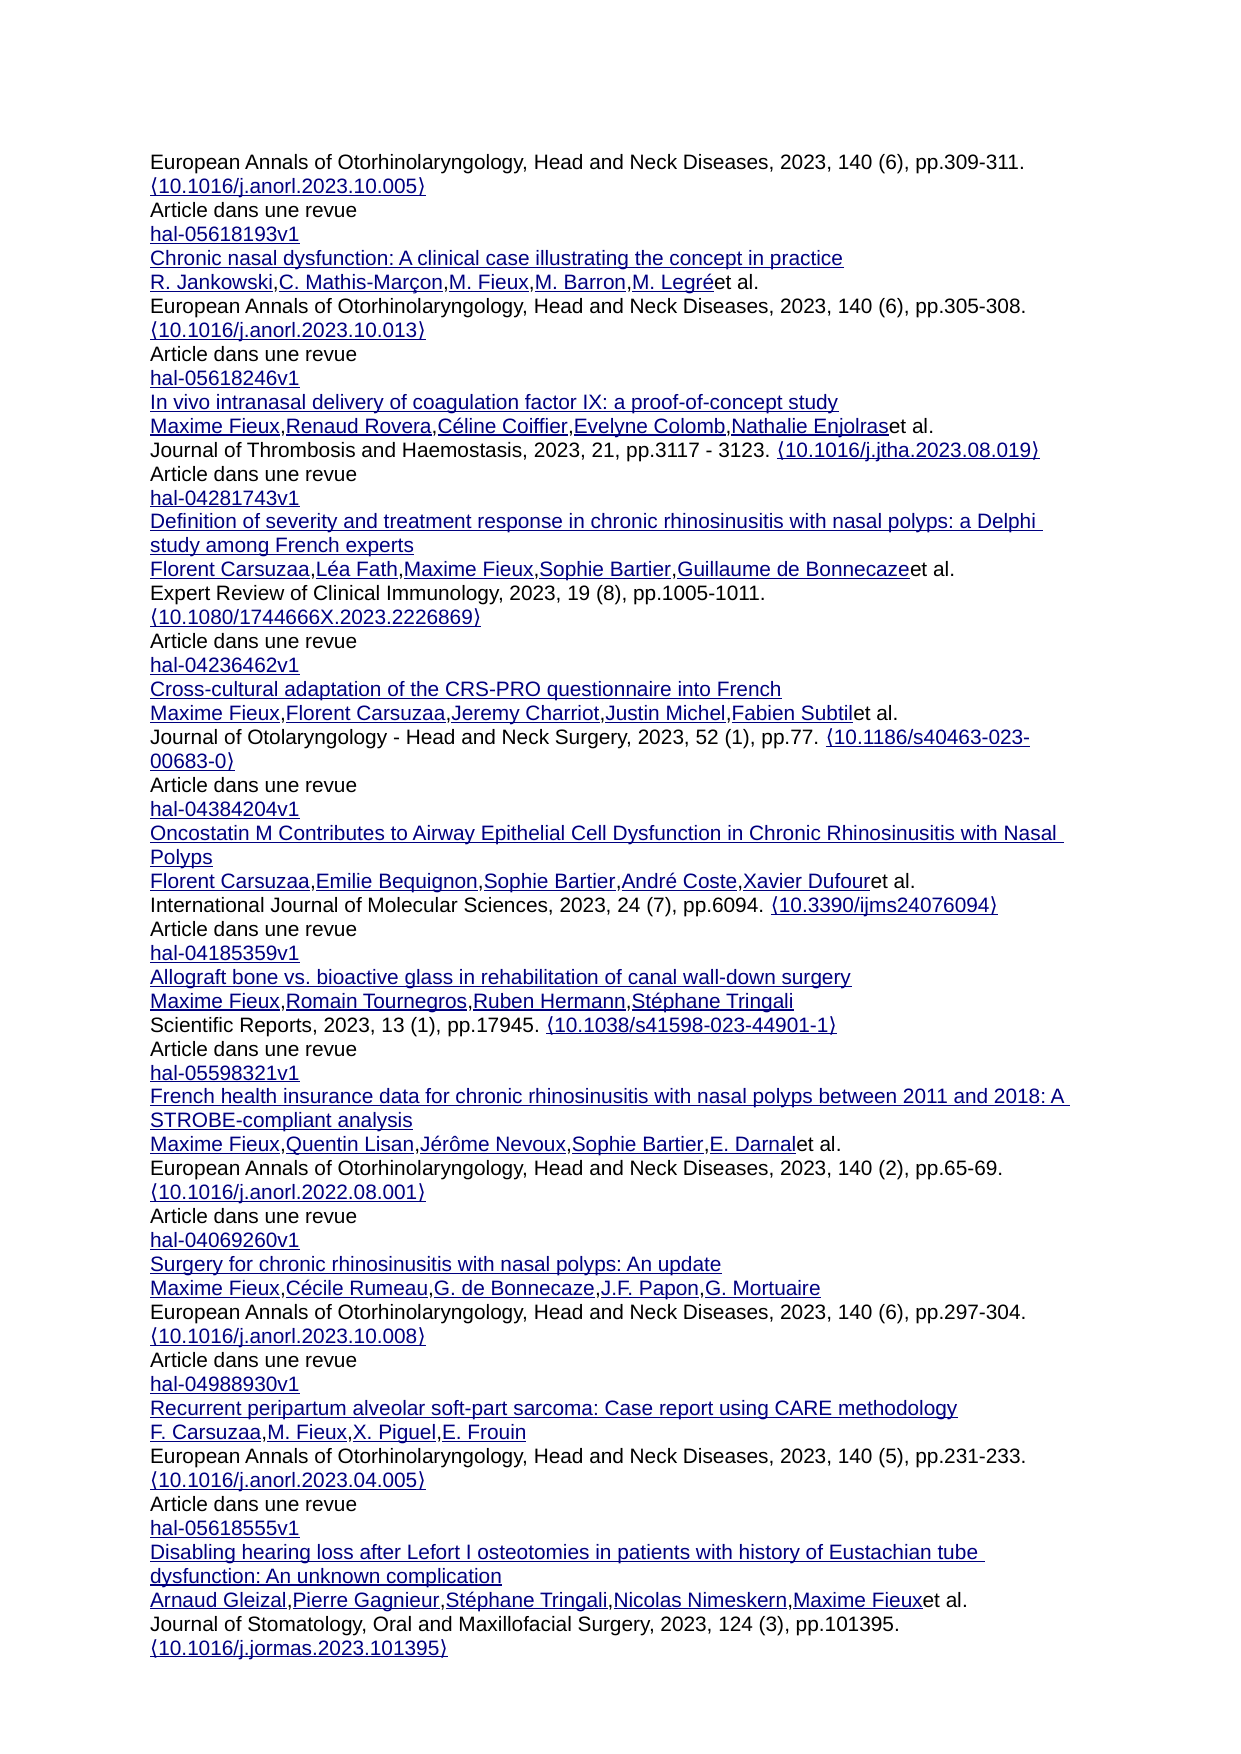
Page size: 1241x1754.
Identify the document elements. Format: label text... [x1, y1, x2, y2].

table_cell European Annals of Otorhinolaryngology, Head and Neck Diseases, 2023, 140 (6), pp.309-311. ⟨10.1016/j.anorl.2023.10.005⟩ Article dans une revue hal-05618193v1 [150, 150, 1090, 246]
table_cell Definition of severity and treatment response in chronic rhinosinusitis with nasal polyps: a Delphi study among French experts Florent Carsuzaa,Léa Fath,Maxime Fieux,Sophie Bartier,Guillaume de Bonnecazeet al. Expert Review of Clinical Immunology, 2023, 19 (8), pp.1005-1011. ⟨10.1080/1744666X.2023.2226869⟩ Article dans une revue hal-04236462v1 [150, 509, 1090, 677]
table_cell Chronic nasal dysfunction: A clinical case illustrating the concept in practice R. Jankowski,C. Mathis-Marçon,M. Fieux,M. Barron,M. Legréet al. European Annals of Otorhinolaryngology, Head and Neck Diseases, 2023, 140 (6), pp.305-308. ⟨10.1016/j.anorl.2023.10.013⟩ Article dans une revue hal-05618246v1 [150, 246, 1090, 389]
table_cell Recurrent peripartum alveolar soft-part sarcoma: Case report using CARE methodology F. Carsuzaa,M. Fieux,X. Piguel,E. Frouin European Annals of Otorhinolaryngology, Head and Neck Diseases, 2023, 140 (5), pp.231-233. ⟨10.1016/j.anorl.2023.04.005⟩ Article dans une revue hal-05618555v1 [150, 1396, 1090, 1539]
table_cell Disabling hearing loss after Lefort I osteotomies in patients with history of Eustachian tube dysfunction: An unknown complication Arnaud Gleizal,Pierre Gagnieur,Stéphane Tringali,Nicolas Nimeskern,Maxime Fieuxet al. Journal of Stomatology, Oral and Maxillofacial Surgery, 2023, 124 (3), pp.101395. ⟨10.1016/j.jormas.2023.101395⟩ [150, 1540, 1090, 1659]
table_cell Oncostatin M Contributes to Airway Epithelial Cell Dysfunction in Chronic Rhinosinusitis with Nasal Polyps Florent Carsuzaa,Emilie Bequignon,Sophie Bartier,André Coste,Xavier Dufouret al. International Journal of Molecular Sciences, 2023, 24 (7), pp.6094. ⟨10.3390/ijms24076094⟩ Article dans une revue hal-04185359v1 [150, 821, 1090, 964]
table_cell Allograft bone vs. bioactive glass in rehabilitation of canal wall-down surgery Maxime Fieux,Romain Tournegros,Ruben Hermann,Stéphane Tringali Scientific Reports, 2023, 13 (1), pp.17945. ⟨10.1038/s41598-023-44901-1⟩ Article dans une revue hal-05598321v1 [150, 965, 1090, 1084]
table_cell In vivo intranasal delivery of coagulation factor IX: a proof-of-concept study Maxime Fieux,Renaud Rovera,Céline Coiffier,Evelyne Colomb,Nathalie Enjolraset al. Journal of Thrombosis and Haemostasis, 2023, 21, pp.3117 - 3123. ⟨10.1016/j.jtha.2023.08.019⟩ Article dans une revue hal-04281743v1 [150, 390, 1090, 509]
table_cell Surgery for chronic rhinosinusitis with nasal polyps: An update Maxime Fieux,Cécile Rumeau,G. de Bonnecaze,J.F. Papon,G. Mortuaire European Annals of Otorhinolaryngology, Head and Neck Diseases, 2023, 140 (6), pp.297-304. ⟨10.1016/j.anorl.2023.10.008⟩ Article dans une revue hal-04988930v1 [150, 1252, 1090, 1396]
table_cell Cross-cultural adaptation of the CRS-PRO questionnaire into French Maxime Fieux,Florent Carsuzaa,Jeremy Charriot,Justin Michel,Fabien Subtilet al. Journal of Otolaryngology - Head and Neck Surgery, 2023, 52 (1), pp.77. ⟨10.1186/s40463-023-00683-0⟩ Article dans une revue hal-04384204v1 [150, 677, 1090, 821]
table_cell French health insurance data for chronic rhinosinusitis with nasal polyps between 2011 and 2018: A STROBE-compliant analysis Maxime Fieux,Quentin Lisan,Jérôme Nevoux,Sophie Bartier,E. Darnalet al. European Annals of Otorhinolaryngology, Head and Neck Diseases, 2023, 140 (2), pp.65-69. ⟨10.1016/j.anorl.2022.08.001⟩ Article dans une revue hal-04069260v1 [150, 1084, 1090, 1252]
